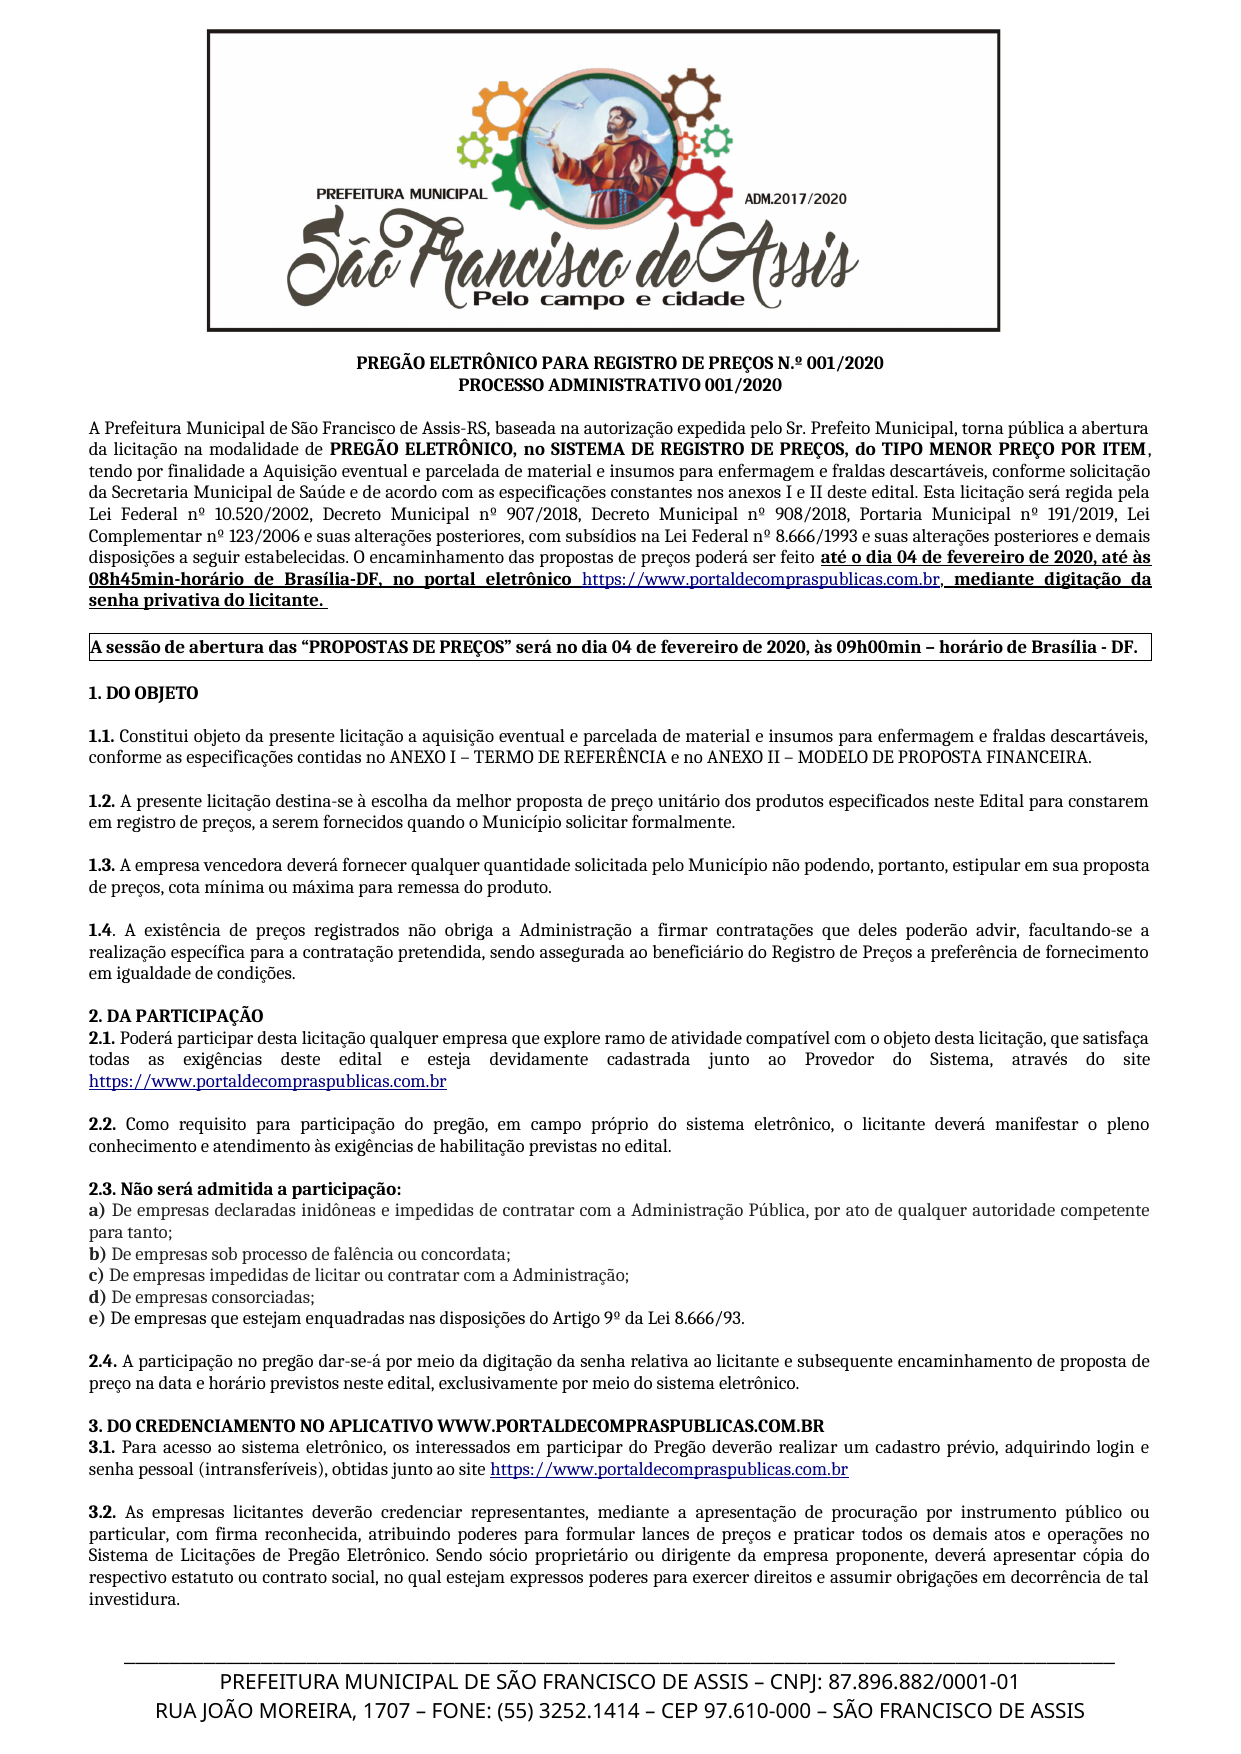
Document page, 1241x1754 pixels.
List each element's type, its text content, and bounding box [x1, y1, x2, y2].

text PREGÃO ELETRÔNICO PARA REGISTRO DE PREÇOS N.º 001/2020 [89, 353, 1152, 374]
text 1. DO OBJETO [89, 682, 1152, 704]
text b) De empresas sob processo de falência ou concordata; [89, 1243, 1152, 1264]
text A sessão de abertura das “PROPOSTAS DE PREÇOS” será no dia 04 de fevereiro de 2020, às 09h00min – horário de Brasília - DF. [90, 634, 1151, 660]
text d) De empresas consorciadas; [89, 1286, 1152, 1308]
text c) De empresas impedidas de licitar ou contratar com a Administração; [89, 1264, 1152, 1286]
text 2. DA PARTICIPAÇÃO [89, 1006, 1152, 1027]
text 2.3. Não será admitida a participação: [89, 1178, 1152, 1200]
text 3. DO CREDENCIAMENTO NO APLICATIVO WWW.PORTALDECOMPRASPUBLICAS.COM.BR [89, 1416, 1152, 1437]
text 3.2. As empresas licitantes deverão credenciar representantes, mediante a apresentação de procuração por instrumento público ou particular, com firma reconhecida, atribuindo poderes para formular lances de preços e praticar todos os demais atos e operações no Sistema de Licitações de Pregão Eletrônico. Sendo sócio proprietário ou dirigente da empresa proponente, deverá apresentar cópia do respectivo estatuto ou contrato social, no qual estejam expressos poderes para exercer direitos e assumir obrigações em decorrência de tal investidura. [89, 1502, 1152, 1609]
text 3.1. Para acesso ao sistema eletrônico, os interessados em participar do Pregão deverão realizar um cadastro prévio, adquirindo login e senha pessoal (intransferíveis), obtidas junto ao site https://www.portaldecompraspublicas.com.br [89, 1437, 1152, 1480]
text a) De empresas declaradas inidôneas e impedidas de contratar com a Administração Pública, por ato de qualquer autoridade competente para tanto; [89, 1200, 1152, 1243]
text 1.1. Constitui objeto da presente licitação a aquisição eventual e parcelada de material e insumos para enfermagem e fraldas descartáveis, conforme as especificações contidas no ANEXO I – TERMO DE REFERÊNCIA e no ANEXO II – MODELO DE PROPOSTA FINANCEIRA. [89, 726, 1152, 769]
text 1.3. A empresa vencedora deverá fornecer qualquer quantidade solicitada pelo Município não podendo, portanto, estipular em sua proposta de preços, cota mínima ou máxima para remessa do produto. [89, 855, 1152, 898]
text 2.1. Poderá participar desta licitação qualquer empresa que explore ramo de atividade compatível com o objeto desta licitação, que satisfaça todas as exigências deste edital e esteja devidamente cadastrada junto ao Provedor do Sistema, através do site https://www.portaldecompraspublicas.com.br [89, 1027, 1152, 1092]
text 2.2. Como requisito para participação do pregão, em campo próprio do sistema eletrônico, o licitante deverá manifestar o pleno conhecimento e atendimento às exigências de habilitação previstas no edital. [89, 1114, 1152, 1157]
text 1.2. A presente licitação destina-se à escolha da melhor proposta de preço unitário dos produtos especificados neste Edital para constarem em registro de preços, a serem fornecidos quando o Município solicitar formalmente. [89, 790, 1152, 833]
text A Prefeitura Municipal de São Francisco de Assis-RS, baseada na autorização expedida pelo Sr. Prefeito Municipal, torna pública a abertura da licitação na modalidade de PREGÃO ELETRÔNICO, no SISTEMA DE REGISTRO DE PREÇOS, do TIPO MENOR PREÇO POR ITEM, tendo por finalidade a Aquisição eventual e parcelada de material e insumos para enfermagem e fraldas descartáveis, conforme solicitação da Secretaria Municipal de Saúde e de acordo com as especificações constantes nos anexos I e II deste edital. Esta licitação será regida pela Lei Federal nº 10.520/2002, Decreto Municipal nº 907/2018, Decreto Municipal nº 908/2018, Portaria Municipal nº 191/2019, Lei Complementar nº 123/2006 e suas alterações posteriores, com subsídios na Lei Federal nº 8.666/1993 e suas alterações posteriores e demais disposições a seguir estabelecidas. O encaminhamento das propostas de preços poderá ser feito até o dia 04 de fevereiro de 2020, até às 08h45min-horário de Brasília-DF, no portal eletrônico https://www.portaldecompraspublicas.com.br, mediante digitação da senha privativa do licitante. [89, 417, 1152, 611]
text 1.4. A existência de preços registrados não obriga a Administração a firmar contratações que deles poderão advir, facultando-se a realização específica para a contratação pretendida, sendo assegurada ao beneficiário do Registro de Preços a preferência de fornecimento em igualdade de condições. [89, 919, 1152, 984]
text e) De empresas que estejam enquadradas nas disposições do Artigo 9º da Lei 8.666/93. [89, 1308, 1152, 1329]
text PROCESSO ADMINISTRATIVO 001/2020 [89, 374, 1152, 396]
text 2.4. A participação no pregão dar-se-á por meio da digitação da senha relativa ao licitante e subsequente encaminhamento de proposta de preço na data e horário previstos neste edital, exclusivamente por meio do sistema eletrônico. [89, 1351, 1152, 1394]
